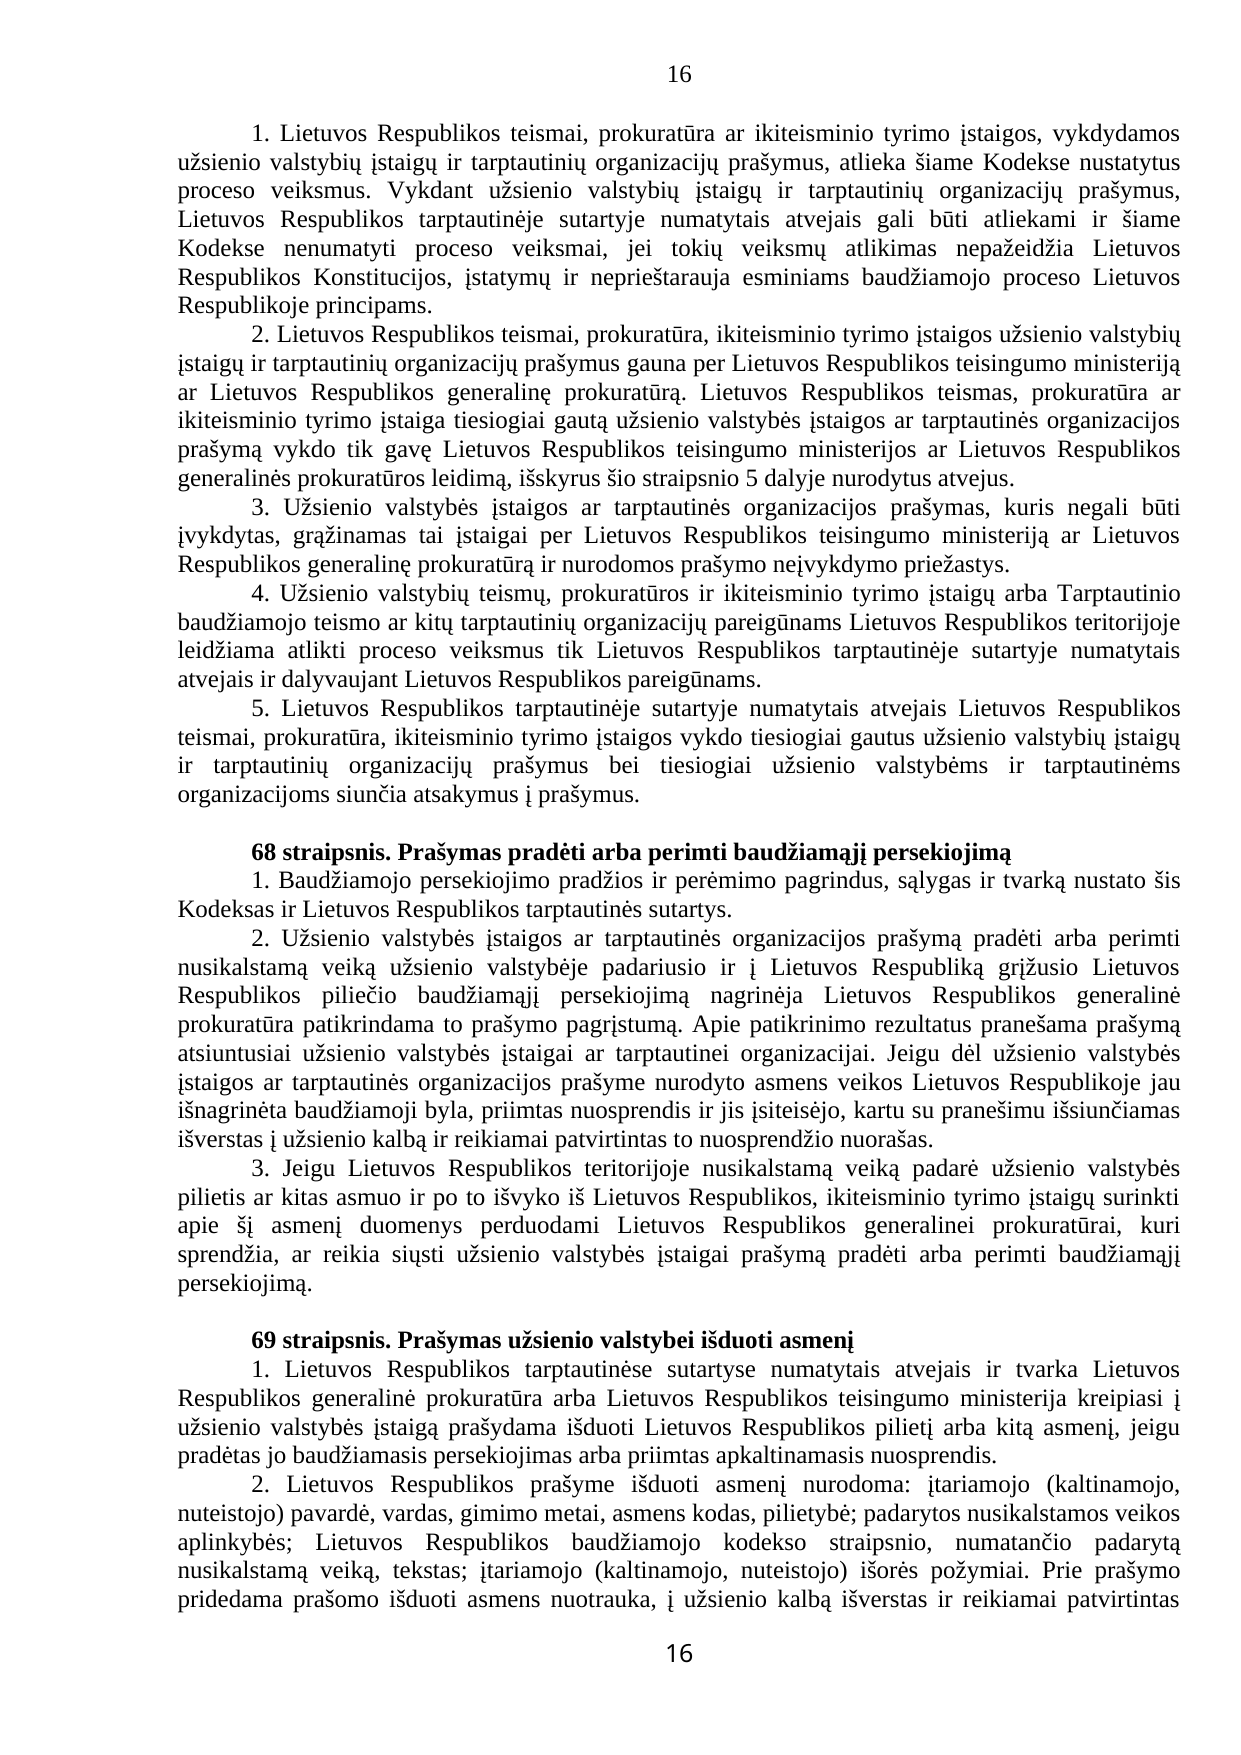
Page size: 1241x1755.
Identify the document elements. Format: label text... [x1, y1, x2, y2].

text 1. Baudžiamojo persekiojimo pradžios ir perėmimo pagrindus, sąlygas ir tvarką nustato šis Kodeksas ir Lietuvos Respublikos tarptautinės sutartys. [177, 866, 1181, 923]
text 2. Užsienio valstybės įstaigos ar tarptautinės organizacijos prašymą pradėti arba perimti nusikalstamą veiką užsienio valstybėje padariusio ir į Lietuvos Respubliką grįžusio Lietuvos Respublikos piliečio baudžiamąjį persekiojimą nagrinėja Lietuvos Respublikos generalinė prokuratūra patikrindama to prašymo pagrįstumą. Apie patikrinimo rezultatus pranešama prašymą atsiuntusiai užsienio valstybės įstaigai ar tarptautinei organizacijai. Jeigu dėl užsienio valstybės įstaigos ar tarptautinės organizacijos prašyme nurodyto asmens veikos Lietuvos Respublikoje jau išnagrinėta baudžiamoji byla, priimtas nuosprendis ir jis įsiteisėjo, kartu su pranešimu išsiunčiamas išverstas į užsienio kalbą ir reikiamai patvirtintas to nuosprendžio nuorašas. [177, 923, 1181, 1153]
text 2. Lietuvos Respublikos teismai, prokuratūra, ikiteisminio tyrimo įstaigos užsienio valstybių įstaigų ir tarptautinių organizacijų prašymus gauna per Lietuvos Respublikos teisingumo ministeriją ar Lietuvos Respublikos generalinę prokuratūrą. Lietuvos Respublikos teismas, prokuratūra ar ikiteisminio tyrimo įstaiga tiesiogiai gautą užsienio valstybės įstaigos ar tarptautinės organizacijos prašymą vykdo tik gavę Lietuvos Respublikos teisingumo ministerijos ar Lietuvos Respublikos generalinės prokuratūros leidimą, išskyrus šio straipsnio 5 dalyje nurodytus atvejus. [177, 319, 1181, 492]
text 1. Lietuvos Respublikos teismai, prokuratūra ar ikiteisminio tyrimo įstaigos, vykdydamos užsienio valstybių įstaigų ir tarptautinių organizacijų prašymus, atlieka šiame Kodekse nustatytus proceso veiksmus. Vykdant užsienio valstybių įstaigų ir tarptautinių organizacijų prašymus, Lietuvos Respublikos tarptautinėje sutartyje numatytais atvejais gali būti atliekami ir šiame Kodekse nenumatyti proceso veiksmai, jei tokių veiksmų atlikimas nepažeidžia Lietuvos Respublikos Konstitucijos, įstatymų ir neprieštarauja esminiams baudžiamojo proceso Lietuvos Respublikoje principams. [177, 118, 1181, 319]
text 2. Lietuvos Respublikos prašyme išduoti asmenį nurodoma: įtariamojo (kaltinamojo, nuteistojo) pavardė, vardas, gimimo metai, asmens kodas, pilietybė; padarytos nusikalstamos veikos aplinkybės; Lietuvos Respublikos baudžiamojo kodekso straipsnio, numatančio padarytą nusikalstamą veiką, tekstas; įtariamojo (kaltinamojo, nuteistojo) išorės požymiai. Prie prašymo pridedama prašomo išduoti asmens nuotrauka, į užsienio kalbą išverstas ir reikiamai patvirtintas [177, 1469, 1181, 1613]
text 69 straipsnis. Prašymas užsienio valstybei išduoti asmenį [177, 1326, 1181, 1354]
text 3. Užsienio valstybės įstaigos ar tarptautinės organizacijos prašymas, kuris negali būti įvykdytas, grąžinamas tai įstaigai per Lietuvos Respublikos teisingumo ministeriją ar Lietuvos Respublikos generalinę prokuratūrą ir nurodomos prašymo neįvykdymo priežastys. [177, 492, 1181, 578]
text 5. Lietuvos Respublikos tarptautinėje sutartyje numatytais atvejais Lietuvos Respublikos teismai, prokuratūra, ikiteisminio tyrimo įstaigos vykdo tiesiogiai gautus užsienio valstybių įstaigų ir tarptautinių organizacijų prašymus bei tiesiogiai užsienio valstybėms ir tarptautinėms organizacijoms siunčia atsakymus į prašymus. [177, 693, 1181, 808]
text 68 straipsnis. Prašymas pradėti arba perimti baudžiamąjį persekiojimą [177, 837, 1181, 866]
text 3. Jeigu Lietuvos Respublikos teritorijoje nusikalstamą veiką padarė užsienio valstybės pilietis ar kitas asmuo ir po to išvyko iš Lietuvos Respublikos, ikiteisminio tyrimo įstaigų surinkti apie šį asmenį duomenys perduodami Lietuvos Respublikos generalinei prokuratūrai, kuri sprendžia, ar reikia siųsti užsienio valstybės įstaigai prašymą pradėti arba perimti baudžiamąjį persekiojimą. [177, 1153, 1181, 1297]
text 1. Lietuvos Respublikos tarptautinėse sutartyse numatytais atvejais ir tvarka Lietuvos Respublikos generalinė prokuratūra arba Lietuvos Respublikos teisingumo ministerija kreipiasi į užsienio valstybės įstaigą prašydama išduoti Lietuvos Respublikos pilietį arba kitą asmenį, jeigu pradėtas jo baudžiamasis persekiojimas arba priimtas apkaltinamasis nuosprendis. [177, 1354, 1181, 1469]
text 4. Užsienio valstybių teismų, prokuratūros ir ikiteisminio tyrimo įstaigų arba Tarptautinio baudžiamojo teismo ar kitų tarptautinių organizacijų pareigūnams Lietuvos Respublikos teritorijoje leidžiama atlikti proceso veiksmus tik Lietuvos Respublikos tarptautinėje sutartyje numatytais atvejais ir dalyvaujant Lietuvos Respublikos pareigūnams. [177, 578, 1181, 693]
